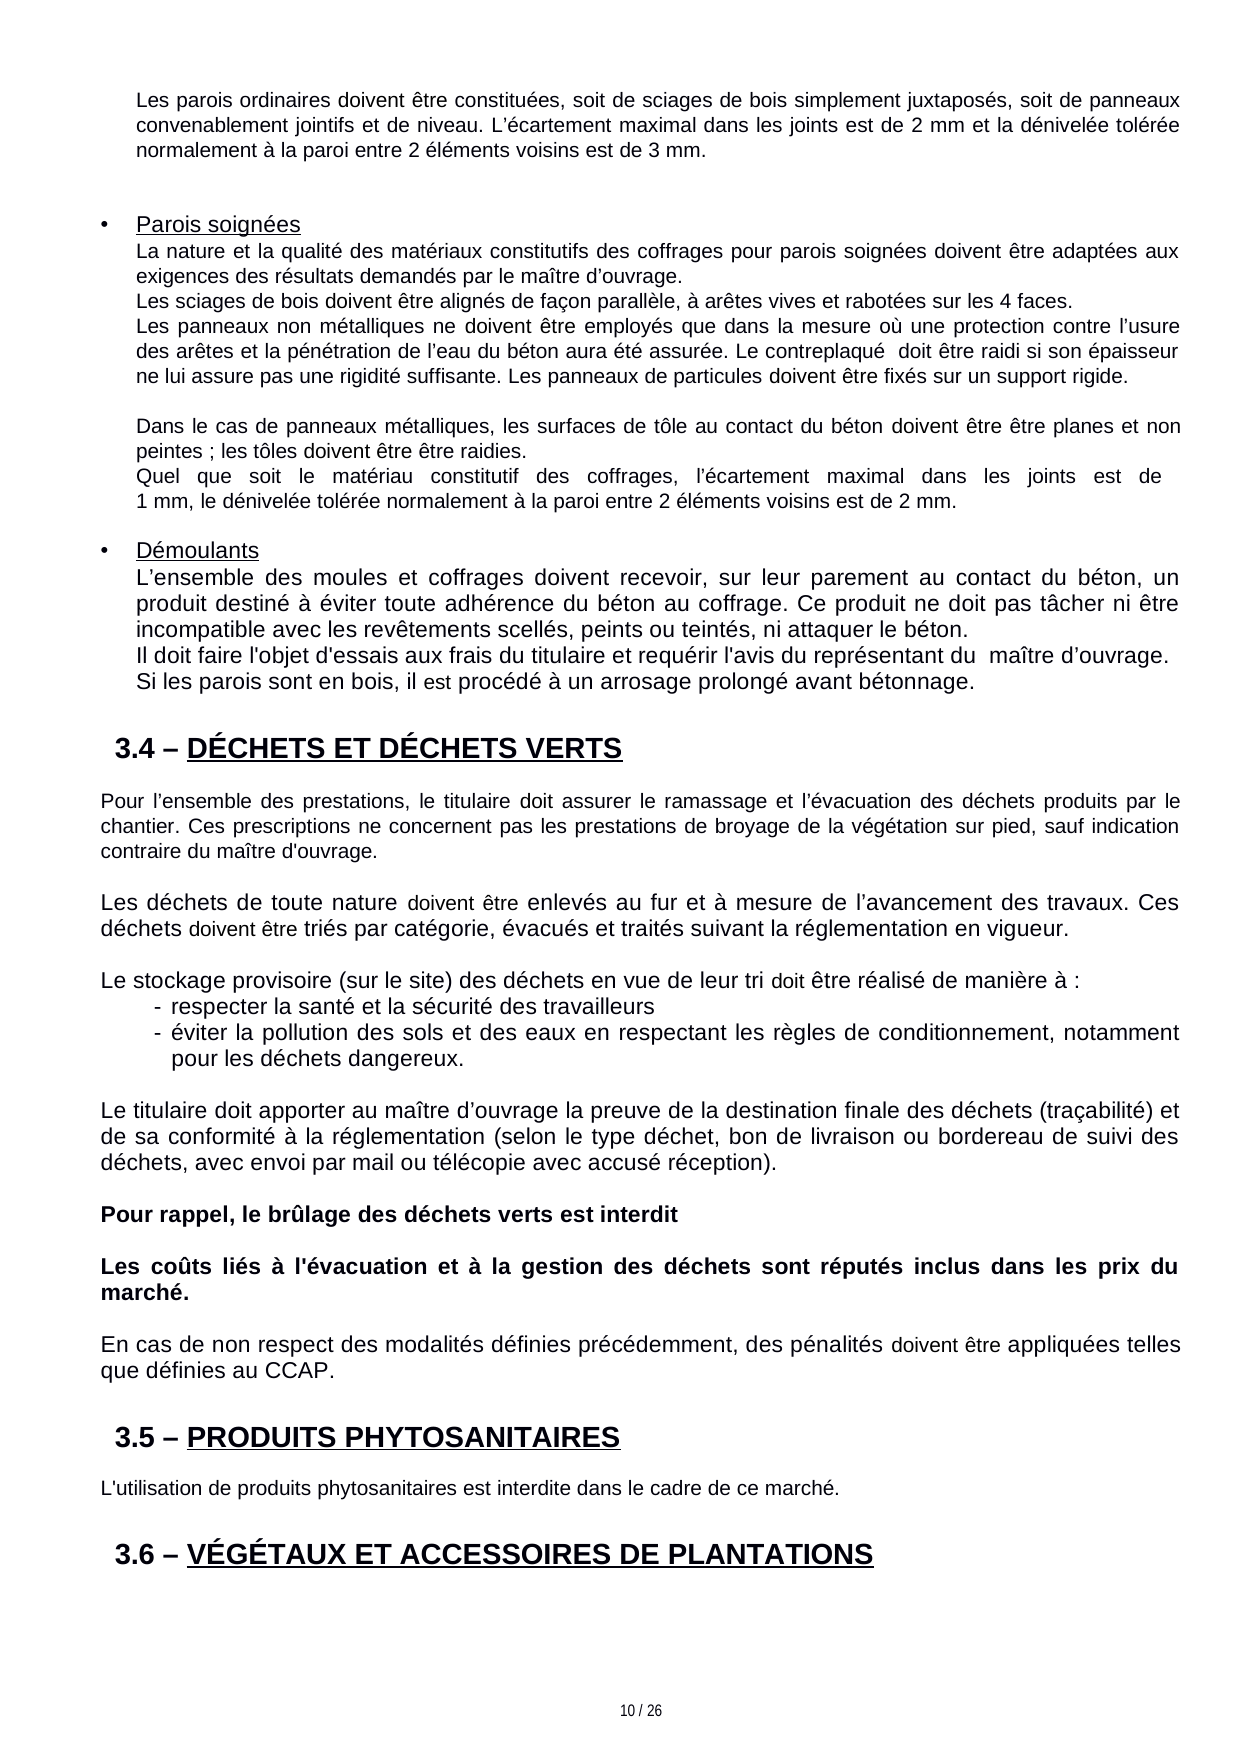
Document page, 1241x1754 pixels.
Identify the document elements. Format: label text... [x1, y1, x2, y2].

subtitle DÉCHETS ET DÉCHETS VERTS [114, 732, 1181, 764]
text L'utilisation de produits phytosanitaires est interdite dans le cadre de ce marché. [100, 1477, 1181, 1500]
text En cas de non respect des modalités définies précédemment, des pénalités doivent être appliquées telles que définies au CCAP. [100, 1332, 1181, 1384]
text - respecter la santé et la sécurité des travailleurs [153, 993, 1181, 1019]
text La nature et la qualité des matériaux constitutifs des coffrages pour parois soignées doivent être adaptées aux exigences des résultats demandés par le maître d’ouvrage. [136, 238, 1181, 288]
text Les sciages de bois doivent être alignés de façon parallèle, à arêtes vives et rabotées sur les 4 faces. [136, 288, 1181, 313]
text Les parois ordinaires doivent être constituées, soit de sciages de bois simplement juxtaposés, soit de panneaux convenablement jointifs et de niveau. L’écartement maximal dans les joints est de 2 mm et la dénivelée tolérée normalement à la paroi entre 2 éléments voisins est de 3 mm. [136, 87, 1181, 162]
text Il doit faire l'objet d'essais aux frais du titulaire et requérir l'avis du représentant du maître d’ouvrage. [136, 642, 1181, 668]
text Les coûts liés à l'évacuation et à la gestion des déchets sont réputés inclus dans les prix du marché. [100, 1254, 1181, 1306]
text Pour rappel, le brûlage des déchets verts est interdit [100, 1202, 1181, 1228]
text Le titulaire doit apporter au maître d’ouvrage la preuve de la destination finale des déchets (traçabilité) et de sa conformité à la réglementation (selon le type déchet, bon de livraison ou bordereau de suivi des déchets, avec envoi par mail ou télécopie avec accusé réception). [100, 1097, 1181, 1176]
text Si les parois sont en bois, il est procédé à un arrosage prolongé avant bétonnage. [136, 668, 1181, 694]
subtitle VÉGÉTAUX ET ACCESSOIRES DE PLANTATIONS [114, 1538, 1181, 1571]
text Dans le cas de panneaux métalliques, les surfaces de tôle au contact du béton doivent être être planes et non peintes ; les tôles doivent être être raidies. [136, 413, 1181, 463]
text Les panneaux non métalliques ne doivent être employés que dans la mesure où une protection contre l’usure des arêtes et la pénétration de l’eau du béton aura été assurée. Le contreplaqué doit être raidi si son épaisseur ne lui assure pas une rigidité suffisante. Les panneaux de particules doivent être fixés sur un support rigide. [136, 313, 1181, 388]
text Les déchets de toute nature doivent être enlevés au fur et à mesure de l’avancement des travaux. Ces déchets doivent être triés par catégorie, évacués et traités suivant la réglementation en vigueur. [100, 889, 1181, 941]
text Pour l’ensemble des prestations, le titulaire doit assurer le ramassage et l’évacuation des déchets produits par le chantier. Ces prescriptions ne concernent pas les prestations de broyage de la végétation sur pied, sauf indication contraire du maître d'ouvrage. [100, 788, 1181, 863]
text Le stockage provisoire (sur le site) des déchets en vue de leur tri doit être réalisé de manière à : [100, 967, 1181, 993]
text L’ensemble des moules et coffrages doivent recevoir, sur leur parement au contact du béton, un produit destiné à éviter toute adhérence du béton au coffrage. Ce produit ne doit pas tâcher ni être incompatible avec les revêtements scellés, peints ou teintés, ni attaquer le béton. [136, 564, 1181, 642]
list Démoulants [100, 538, 1181, 564]
list Parois soignées [100, 212, 1181, 238]
text Quel que soit le matériau constitutif des coffrages, l’écartement maximal dans les joints est de 1 mm, le dénivelée tolérée normalement à la paroi entre 2 éléments voisins est de 2 mm. [136, 463, 1181, 513]
text - éviter la pollution des sols et des eaux en respectant les règles de conditionnement, notamment pour les déchets dangereux. [153, 1019, 1181, 1071]
subtitle PRODUITS PHYTOSANITAIRES [114, 1421, 1181, 1453]
